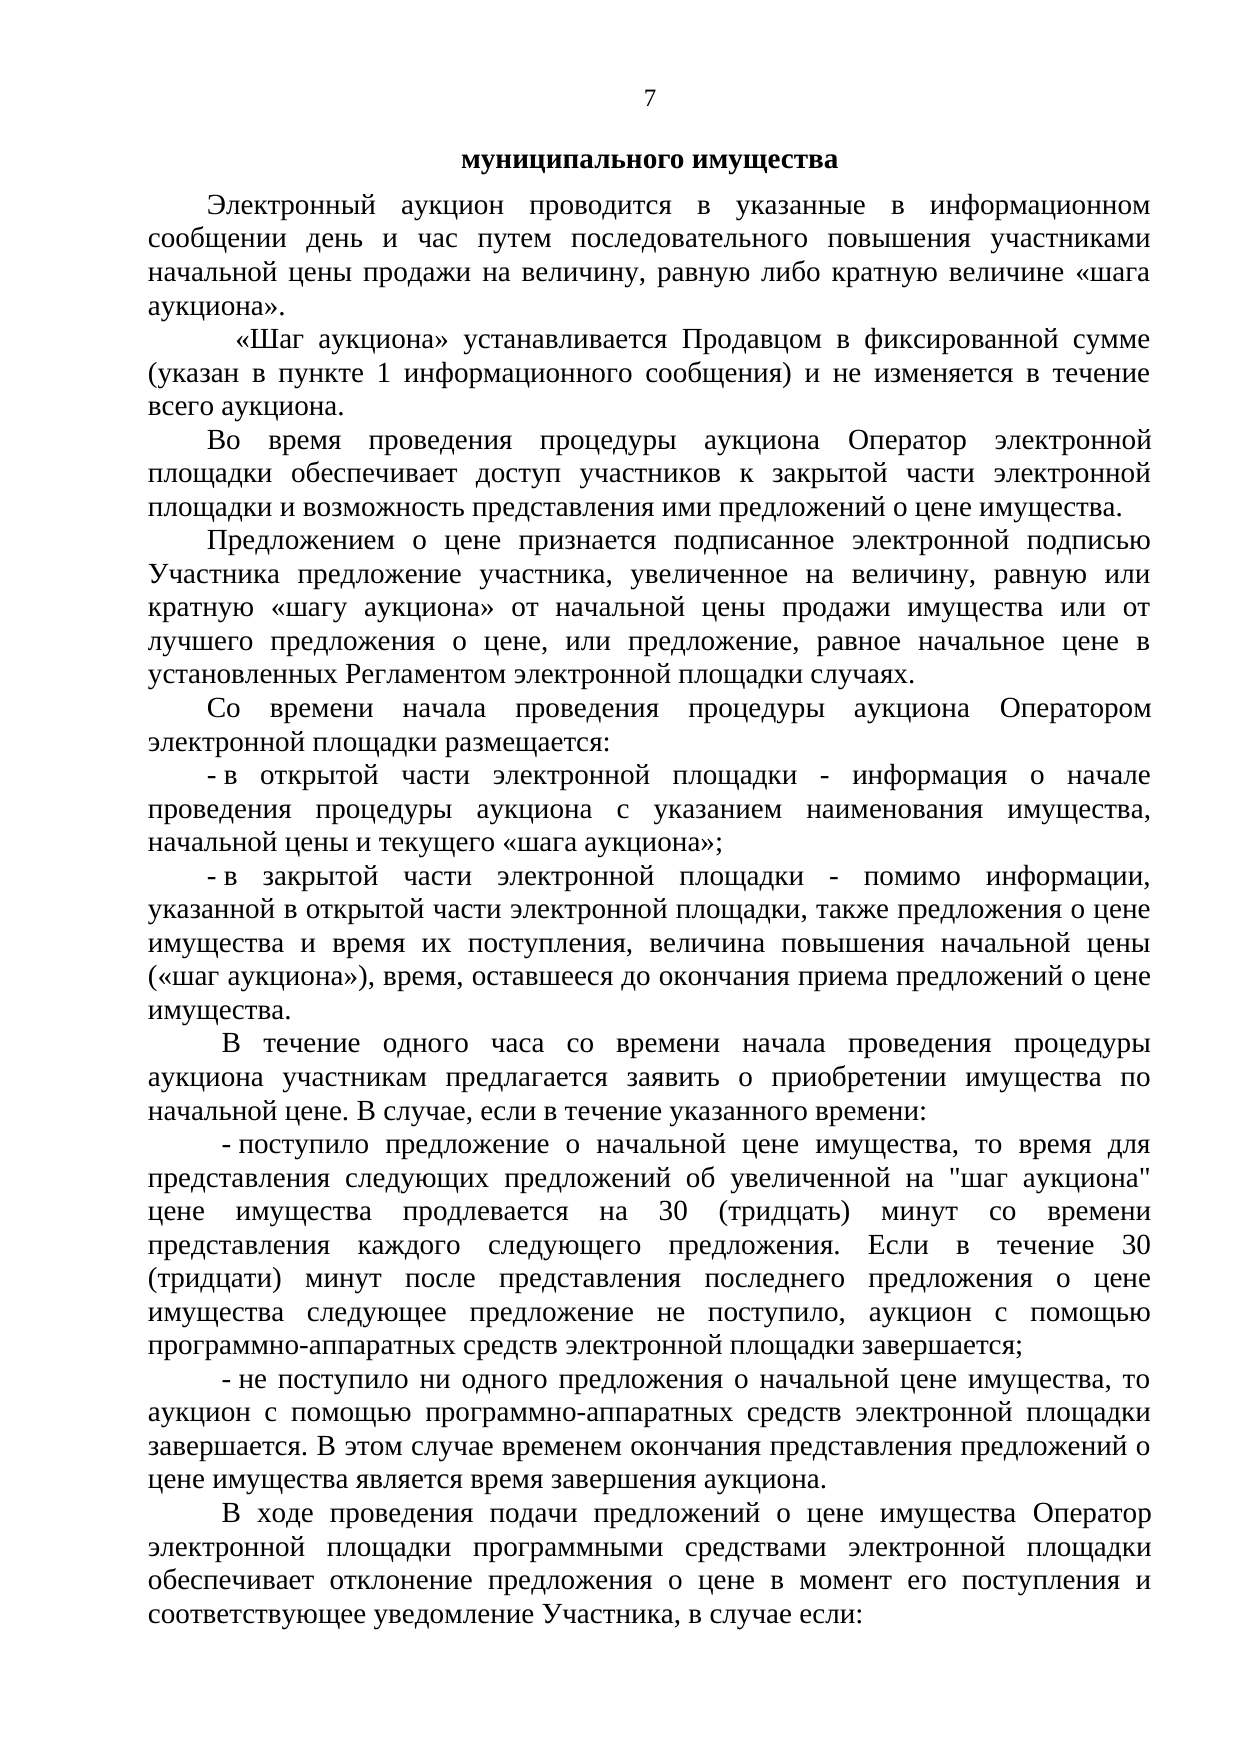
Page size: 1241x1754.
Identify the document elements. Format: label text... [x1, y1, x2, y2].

text Электронный аукцион проводится в указанные в информационном сообщении день и час путем последовательного повышения участниками начальной цены продажи на величину, равную либо кратную величине «шага аукциона». [148, 187, 1152, 321]
text - в закрытой части электронной площадки - помимо информации, указанной в открытой части электронной площадки, также предложения о цене имущества и время их поступления, величина повышения начальной цены («шаг аукциона»), время, оставшееся до окончания приема предложений о цене имущества. [148, 858, 1152, 1026]
text Со времени начала проведения процедуры аукциона Оператором электронной площадки размещается: [148, 690, 1152, 757]
text муниципального имущества [148, 141, 1152, 174]
text Во время проведения процедуры аукциона Оператор электронной площадки обеспечивает доступ участников к закрытой части электронной площадки и возможность представления ими предложений о цене имущества. [148, 422, 1152, 522]
text Предложением о цене признается подписанное электронной подписью Участника предложение участника, увеличенное на величину, равную или кратную «шагу аукциона» от начальной цены продажи имущества или от лучшего предложения о цене, или предложение, равное начальное цене в установленных Регламентом электронной площадки случаях. [148, 522, 1152, 690]
text - поступило предложение о начальной цене имущества, то время для представления следующих предложений об увеличенной на "шаг аукциона" цене имущества продлевается на 30 (тридцать) минут со времени представления каждого следующего предложения. Если в течение 30 (тридцати) минут после представления последнего предложения о цене имущества следующее предложение не поступило, аукцион с помощью программно-аппаратных средств электронной площадки завершается; [148, 1126, 1152, 1361]
text - в открытой части электронной площадки - информация о начале проведения процедуры аукциона с указанием наименования имущества, начальной цены и текущего «шага аукциона»; [148, 757, 1152, 858]
text В течение одного часа со времени начала проведения процедуры аукциона участникам предлагается заявить о приобретении имущества по начальной цене. В случае, если в течение указанного времени: [148, 1026, 1152, 1126]
text «Шаг аукциона» устанавливается Продавцом в фиксированной сумме (указан в пункте 1 информационного сообщения) и не изменяется в течение всего аукциона. [148, 321, 1152, 422]
text - не поступило ни одного предложения о начальной цене имущества, то аукцион с помощью программно-аппаратных средств электронной площадки завершается. В этом случае временем окончания представления предложений о цене имущества является время завершения аукциона. [148, 1361, 1152, 1495]
text В ходе проведения подачи предложений о цене имущества Оператор электронной площадки программными средствами электронной площадки обеспечивает отклонение предложения о цене в момент его поступления и соответствующее уведомление Участника, в случае если: [148, 1495, 1152, 1629]
